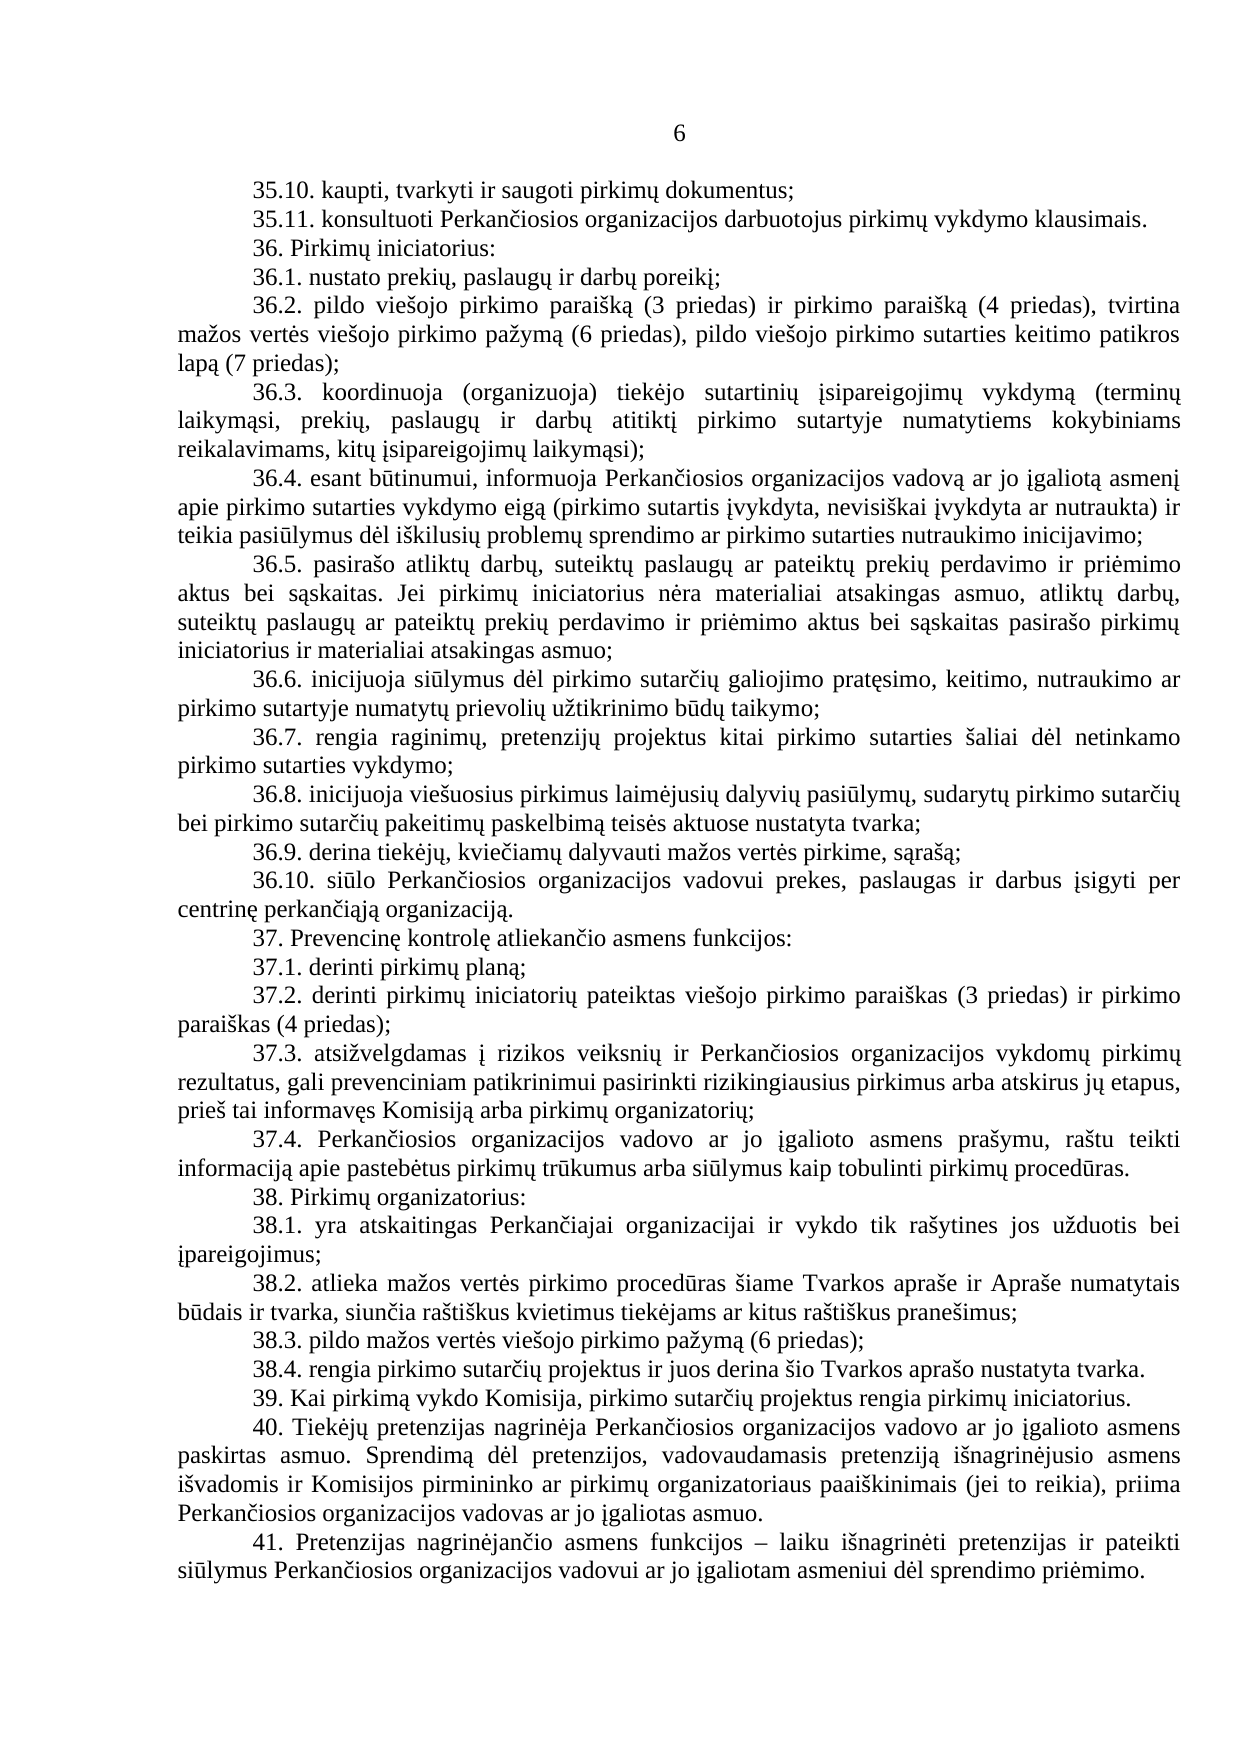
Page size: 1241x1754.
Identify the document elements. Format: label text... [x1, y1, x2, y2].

text 35.11. konsultuoti Perkančiosios organizacijos darbuotojus pirkimų vykdymo klausimais. [177, 204, 1181, 233]
text 36.6. inicijuoja siūlymus dėl pirkimo sutarčių galiojimo pratęsimo, keitimo, nutraukimo ar pirkimo sutartyje numatytų prievolių užtikrinimo būdų taikymo; [177, 664, 1181, 722]
text 37. Prevencinę kontrolę atliekančio asmens funkcijos: [177, 923, 1181, 952]
text 36.9. derina tiekėjų, kviečiamų dalyvauti mažos vertės pirkime, sąrašą; [177, 837, 1181, 866]
text 36.1. nustato prekių, paslaugų ir darbų poreikį; [177, 262, 1181, 291]
text 38.2. atlieka mažos vertės pirkimo procedūras šiame Tvarkos apraše ir Apraše numatytais būdais ir tvarka, siunčia raštiškus kvietimus tiekėjams ar kitus raštiškus pranešimus; [177, 1268, 1181, 1326]
text 36.3. koordinuoja (organizuoja) tiekėjo sutartinių įsipareigojimų vykdymą (terminų laikymąsi, prekių, paslaugų ir darbų atitiktį pirkimo sutartyje numatytiems kokybiniams reikalavimams, kitų įsipareigojimų laikymąsi); [177, 377, 1181, 463]
text 36.2. pildo viešojo pirkimo paraišką (3 priedas) ir pirkimo paraišką (4 priedas), tvirtina mažos vertės viešojo pirkimo pažymą (6 priedas), pildo viešojo pirkimo sutarties keitimo patikros lapą (7 priedas); [177, 291, 1181, 377]
text 37.1. derinti pirkimų planą; [177, 952, 1181, 981]
text 38.4. rengia pirkimo sutarčių projektus ir juos derina šio Tvarkos aprašo nustatyta tvarka. [177, 1354, 1181, 1383]
text 36.10. siūlo Perkančiosios organizacijos vadovui prekes, paslaugas ir darbus įsigyti per centrinę perkančiąją organizaciją. [177, 866, 1181, 923]
text 36.5. pasirašo atliktų darbų, suteiktų paslaugų ar pateiktų prekių perdavimo ir priėmimo aktus bei sąskaitas. Jei pirkimų iniciatorius nėra materialiai atsakingas asmuo, atliktų darbų, suteiktų paslaugų ar pateiktų prekių perdavimo ir priėmimo aktus bei sąskaitas pasirašo pirkimų iniciatorius ir materialiai atsakingas asmuo; [177, 549, 1181, 664]
text 40. Tiekėjų pretenzijas nagrinėja Perkančiosios organizacijos vadovo ar jo įgalioto asmens paskirtas asmuo. Sprendimą dėl pretenzijos, vadovaudamasis pretenziją išnagrinėjusio asmens išvadomis ir Komisijos pirmininko ar pirkimų organizatoriaus paaiškinimais (jei to reikia), priima Perkančiosios organizacijos vadovas ar jo įgaliotas asmuo. [177, 1412, 1181, 1527]
text 38.1. yra atskaitingas Perkančiajai organizacijai ir vykdo tik rašytines jos užduotis bei įpareigojimus; [177, 1211, 1181, 1268]
text 39. Kai pirkimą vykdo Komisija, pirkimo sutarčių projektus rengia pirkimų iniciatorius. [177, 1383, 1181, 1412]
text 41. Pretenzijas nagrinėjančio asmens funkcijos – laiku išnagrinėti pretenzijas ir pateikti siūlymus Perkančiosios organizacijos vadovui ar jo įgaliotam asmeniui dėl sprendimo priėmimo. [177, 1527, 1181, 1584]
text 38.3. pildo mažos vertės viešojo pirkimo pažymą (6 priedas); [177, 1326, 1181, 1354]
text 37.3. atsižvelgdamas į rizikos veiksnių ir Perkančiosios organizacijos vykdomų pirkimų rezultatus, gali prevenciniam patikrinimui pasirinkti rizikingiausius pirkimus arba atskirus jų etapus, prieš tai informavęs Komisiją arba pirkimų organizatorių; [177, 1038, 1181, 1124]
text 36.4. esant būtinumui, informuoja Perkančiosios organizacijos vadovą ar jo įgaliotą asmenį apie pirkimo sutarties vykdymo eigą (pirkimo sutartis įvykdyta, nevisiškai įvykdyta ar nutraukta) ir teikia pasiūlymus dėl iškilusių problemų sprendimo ar pirkimo sutarties nutraukimo inicijavimo; [177, 463, 1181, 549]
text 37.2. derinti pirkimų iniciatorių pateiktas viešojo pirkimo paraiškas (3 priedas) ir pirkimo paraiškas (4 priedas); [177, 981, 1181, 1038]
text 36.8. inicijuoja viešuosius pirkimus laimėjusių dalyvių pasiūlymų, sudarytų pirkimo sutarčių bei pirkimo sutarčių pakeitimų paskelbimą teisės aktuose nustatyta tvarka; [177, 779, 1181, 837]
text 36. Pirkimų iniciatorius: [177, 233, 1181, 262]
text 35.10. kaupti, tvarkyti ir saugoti pirkimų dokumentus; [177, 176, 1181, 204]
text 38. Pirkimų organizatorius: [177, 1182, 1181, 1211]
text 37.4. Perkančiosios organizacijos vadovo ar jo įgalioto asmens prašymu, raštu teikti informaciją apie pastebėtus pirkimų trūkumus arba siūlymus kaip tobulinti pirkimų procedūras. [177, 1124, 1181, 1182]
text 36.7. rengia raginimų, pretenzijų projektus kitai pirkimo sutarties šaliai dėl netinkamo pirkimo sutarties vykdymo; [177, 722, 1181, 779]
